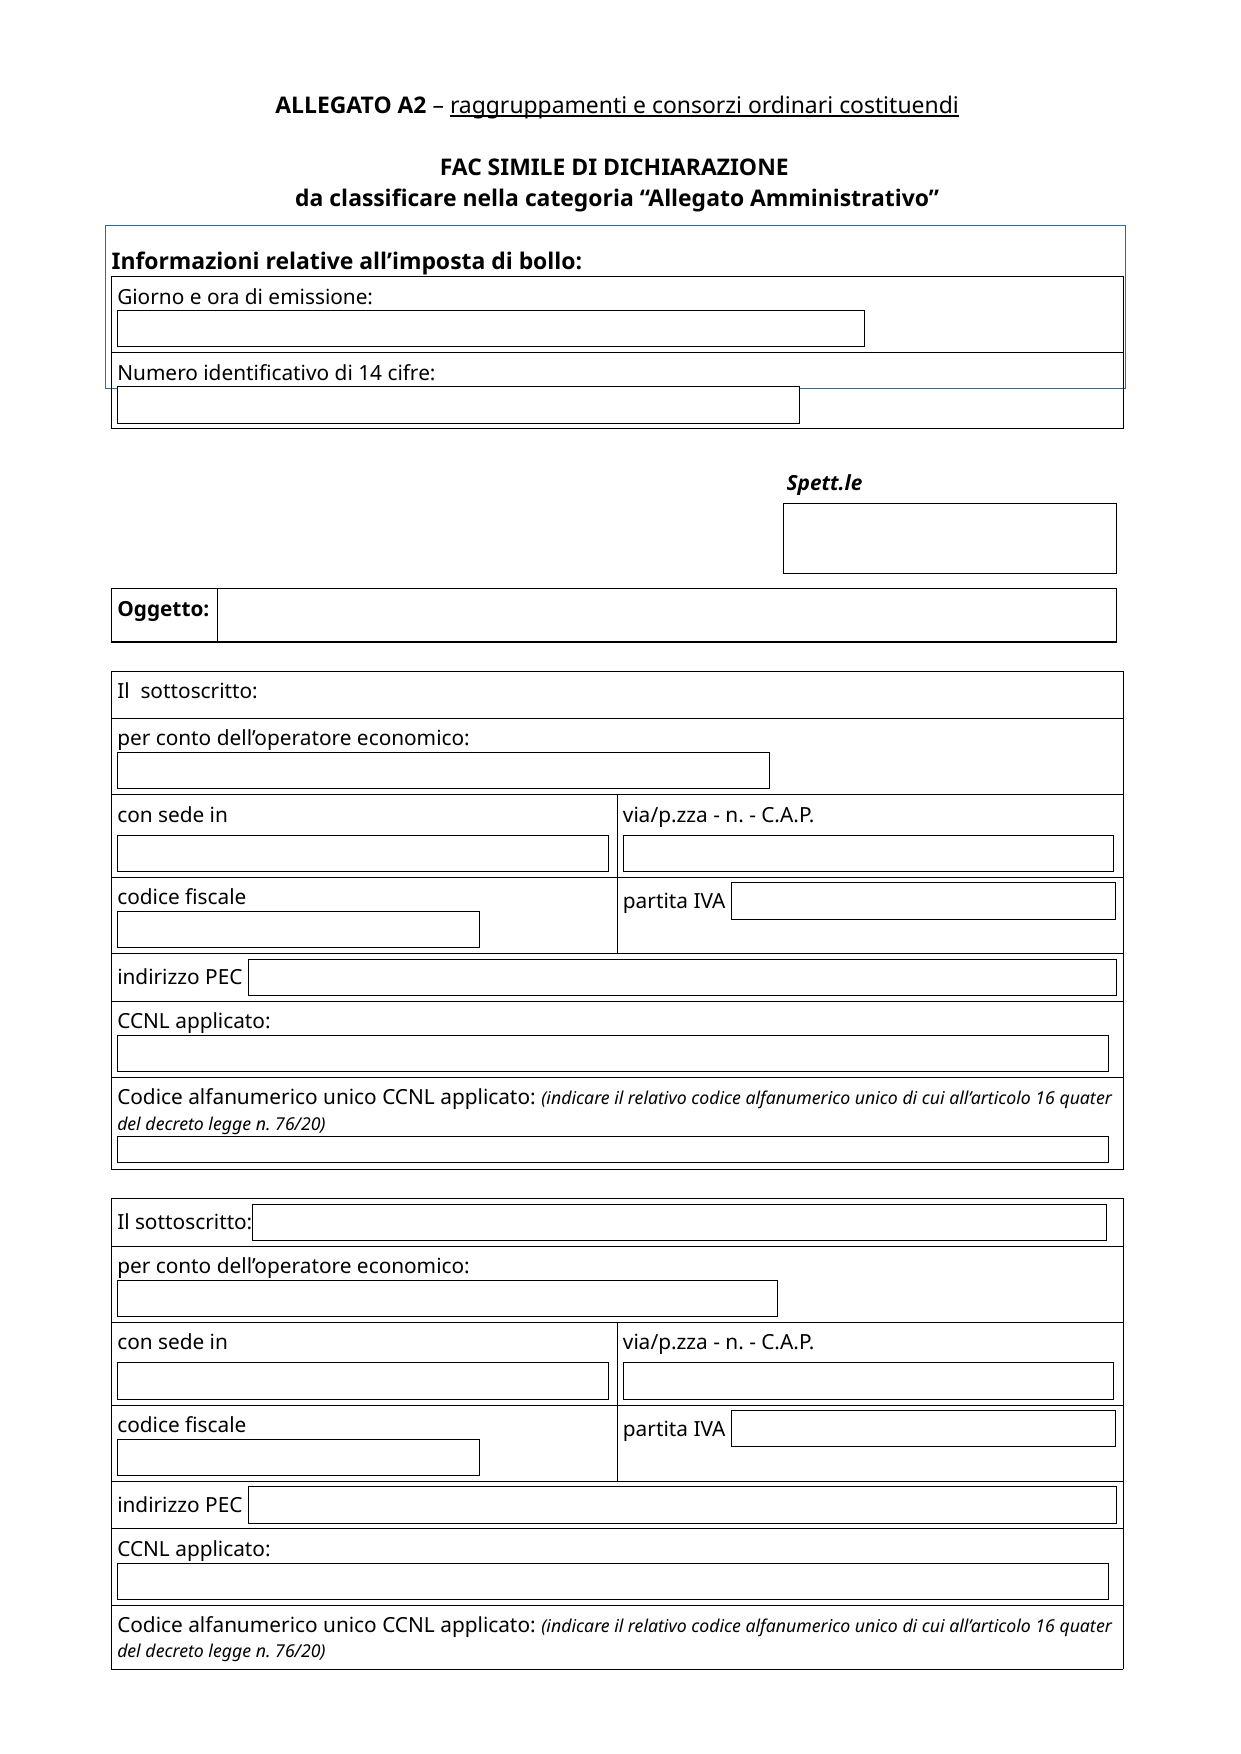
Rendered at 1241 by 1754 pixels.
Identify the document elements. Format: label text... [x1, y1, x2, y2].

table_cell Codice alfanumerico unico CCNL applicato: (indicare il relativo codice alfanumerico unico di cui all’articolo 16 quater del decreto legge n. 76/20) [112, 1078, 1123, 1169]
table_cell partita IVA [618, 878, 1123, 953]
table_cell via/p.zza - n. - C.A.P. [618, 795, 1123, 877]
table_cell per conto dell’operatore economico: [112, 719, 1123, 794]
table_cell per conto dell’operatore economico: [112, 1247, 1123, 1322]
table_header [218, 589, 1116, 641]
text Spett.le [111, 468, 1123, 497]
table_cell con sede in [112, 795, 617, 877]
table_cell Codice alfanumerico unico CCNL applicato: (indicare il relativo codice alfanumerico unico di cui all’articolo 16 quater del decreto legge n. 76/20) [112, 1606, 1123, 1669]
text ALLEGATO A2 – raggruppamenti e consorzi ordinari costituendi [111, 88, 1123, 120]
table_cell CCNL applicato: [112, 1002, 1123, 1077]
text FAC SIMILE DI DICHIARAZIONE [111, 151, 1123, 182]
table_header Oggetto: [112, 589, 217, 641]
table_cell Numero identificativo di 14 cifre: [112, 389, 1123, 428]
table_cell indirizzo PEC [112, 1482, 1123, 1528]
table_header Il sottoscritto: [112, 672, 1123, 718]
table_cell indirizzo PEC [112, 954, 1123, 1001]
table_cell via/p.zza - n. - C.A.P. [618, 1323, 1123, 1404]
table_cell CCNL applicato: [112, 1529, 1123, 1604]
table_cell codice fiscale [112, 1406, 617, 1481]
table_cell partita IVA [618, 1406, 1123, 1481]
table_cell codice fiscale [112, 878, 617, 953]
text da classificare nella categoria “Allegato Amministrativo” [111, 182, 1123, 213]
table_cell con sede in [112, 1323, 617, 1404]
table_header Il sottoscritto: [112, 1199, 1123, 1246]
